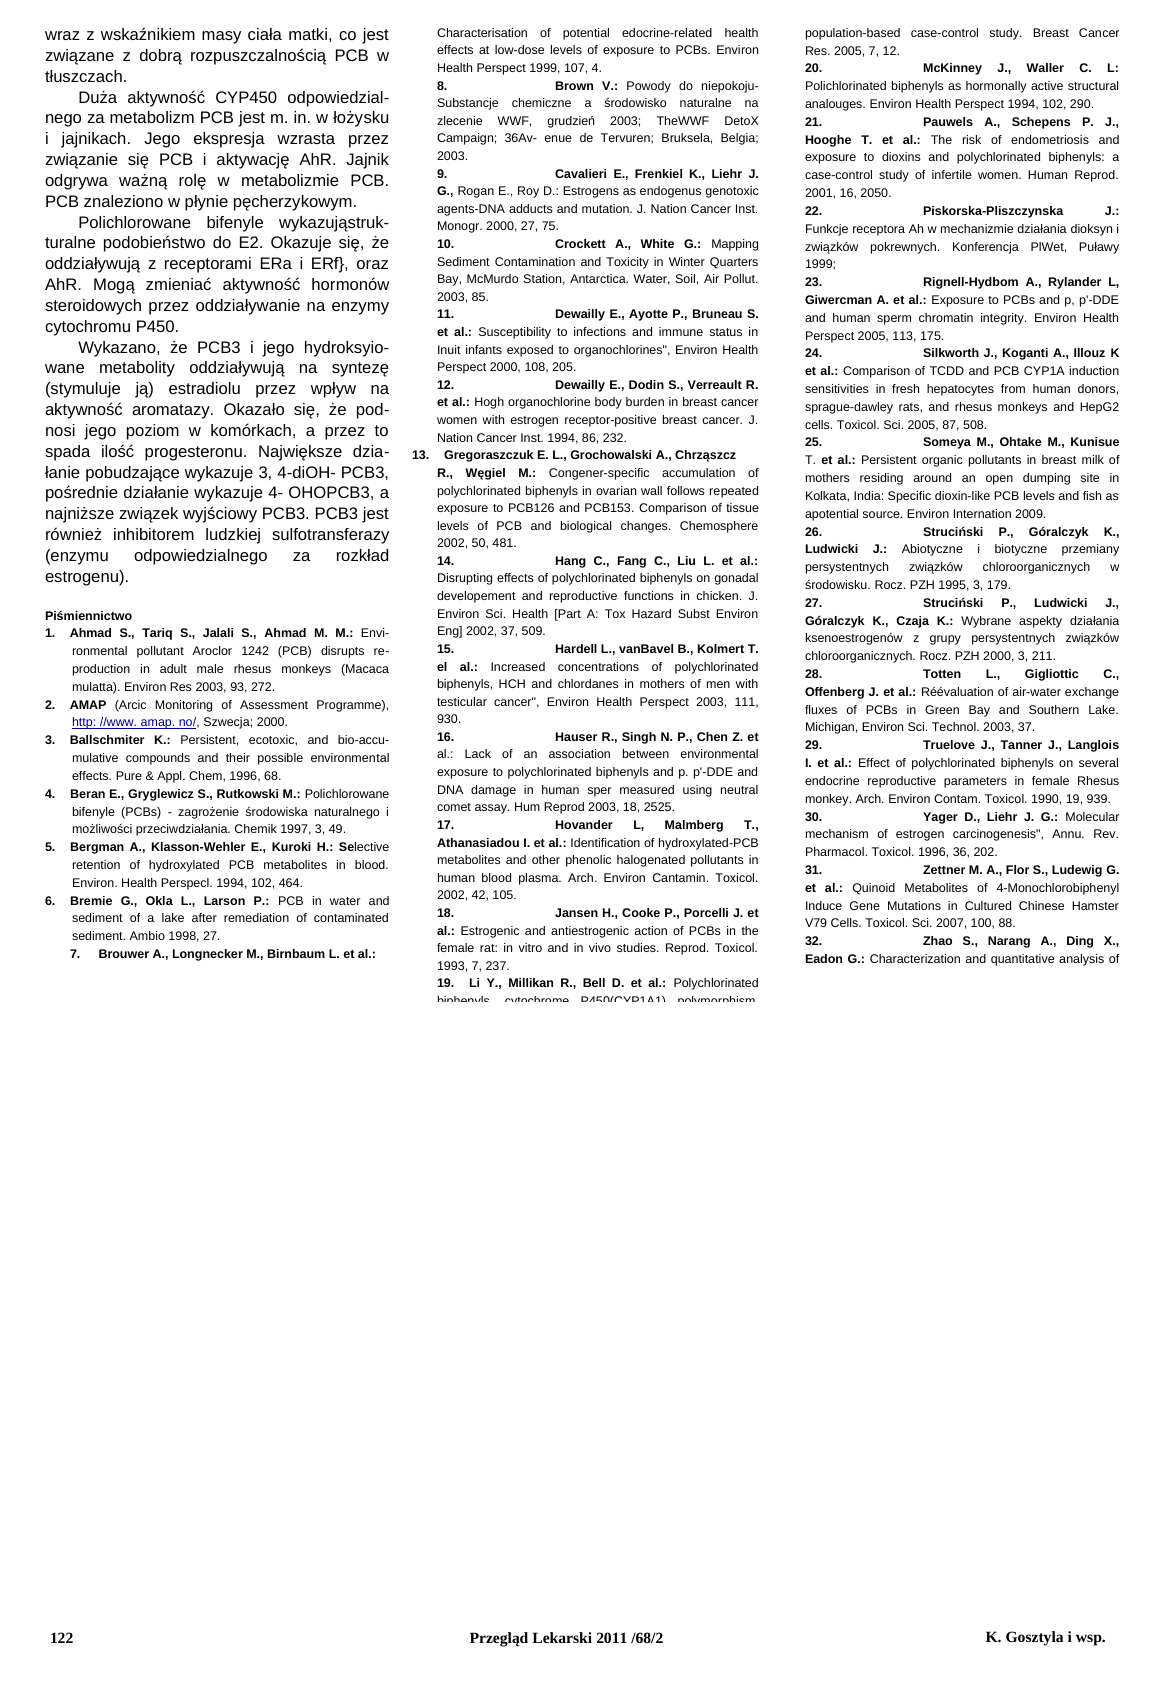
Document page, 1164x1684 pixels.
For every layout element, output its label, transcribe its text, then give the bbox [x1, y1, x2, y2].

list Truelove J., Tanner J., Langlois I. et al.: Effect of polychlorinated biphenyls on several endocrine re­productive parameters in female Rhesus monkey. Arch. Environ Contam. Toxicol. 1990, 19, 939. [805, 738, 1119, 806]
list Ahmad S., Tariq S., Jalali S., Ahmad M. M.: Envi­ronmental pollutant Aroclor 1242 (PCB) disrupts re­production in adult male rhesus monkeys (Macaca mulatta). Environ Res 2003, 93, 272. [45, 626, 389, 694]
list Zettner M. A., Flor S., Ludewig G. et al.: Quinoid Metabolites of 4-Monochlorobiphenyl Induce Gene Mutations in Cultured Chinese Hamster V79 Cells. Toxicol. Sci. 2007, 100, 88. [805, 863, 1119, 930]
list Silkworth J., Koganti A., Illouz K et al.: Compari­son of TCDD and PCB CYP1A induction sensitivi­ties in fresh hepatocytes from human donors, sprague-dawley rats, and rhesus monkeys and HepG2 cells. Toxicol. Sci. 2005, 87, 508. [805, 346, 1119, 432]
text Wykazano, że PCB3 i jego hydroksyio- wane metabolity oddziaływują na syntezę (stymuluje ją) estradiolu przez wpływ na aktywność aromatazy. Okazało się, że pod­nosi jego poziom w komórkach, a przez to spada ilość progesteronu. Największe dzia­łanie pobudzające wykazuje 3, 4-diOH- PCB3, pośrednie działanie wykazuje 4- OHOPCB3, a najniższe związek wyjściowy PCB3. PCB3 jest również inhibitorem ludz­kiej sulfotransferazy (enzymu odpowiedzial­nego za rozkład estrogenu). [45, 337, 389, 586]
list Someya M., Ohtake M., Kunisue T. et al.: Persist­ent organic pollutants in breast milk of mothers re­siding around an open dumping site in Kolkata, In­dia: Specific dioxin-like PCB levels and fish as apotential source. Environ Internation 2009. [805, 435, 1119, 521]
list Bergman A., Klasson-Wehler E., Kuroki H.: Se­lective retention of hydroxylated PCB metabolites in blood. Environ. Health Perspecl. 1994, 102, 464. [45, 840, 389, 890]
list Struciński P., Ludwicki J., Góralczyk K., Czaja K.: Wybrane aspekty działania ksenoestrogenów z grupy persystentnych związków chloroorganicznych. Rocz. PZH 2000, 3, 211. [805, 595, 1119, 663]
list Zhao S., Narang A., Ding X., Eadon G.: Charac­terization and quantitative analysis of DNA adducts formed from lower chlorinated PCB-derived quinones. Chem. Res. Toxicol. 2004, 17, 502. [805, 934, 1119, 966]
text population-based case-control study. Breast Can­cer Res. 2005, 7, 12. [805, 25, 1119, 58]
list Pauwels A., Schepens P. J., Hooghe T. et al.: The risk of endometriosis and exposure to dioxins and polychlorinated biphenyls: a case-control study of infertile women. Human Reprod. 2001, 16, 2050. [805, 114, 1119, 200]
text R., Węgiel M.: Congener-specific accumulation of polychlorinated biphenyls in ovarian wall follows re­peated exposure to PCB126 and PCB153. Compari­son of tissue levels of PCB and biological changes. Chemosphere 2002, 50, 481. [437, 466, 759, 550]
list Beran E., Gryglewicz S., Rutkowski M.: Poli­chlorowane bifenyle (PCBs) - zagrożenie środowiska naturalnego i możliwości przeciwdziałania. Chemik 1997, 3, 49. [45, 786, 389, 836]
text 122 [50, 1628, 79, 1646]
list Jansen H., Cooke P., Porcelli J. et al.: Estrogenic and antiestrogenic action of PCBs in the female rat: in vitro and in vivo studies. Reprod. Toxicol. 1993, 7, 237. [437, 906, 759, 973]
list Brown V.: Powody do niepokoju-Substancje chemiczne a środowisko naturalne na zlecenie WWF, grudzień 2003; TheWWF DetoX Campaign; 36Av- enue de Tervuren; Bruksela, Belgia; 2003. [437, 78, 759, 163]
list Hang C., Fang C., Liu L. et al.: Disrupting effects of polychlorinated biphenyls on gonadal developement and reproductive functions in chicken. J. Environ Sci. Health [Part A: Tox Hazard Subst Environ Eng] 2002, 37, 509. [437, 553, 759, 638]
list Li Y., Millikan R., Bell D. et al.: Polychlorinated biphenyls, cytochrome P450(CYP1A1) polymor­phism, and breast cancer risk among African Ameri­can women and white women in North Carolina: a [437, 976, 759, 1002]
text Polichlorowane bifenyle wykazująstruk- turalne podobieństwo do E2. Okazuje się, że oddziaływują z receptorami ERa i ERf}, oraz AhR. Mogą zmieniać aktywność hor­monów steroidowych przez oddziaływanie na enzymy cytochromu P450. [45, 212, 389, 336]
list Gregoraszczuk E. L., Grochowalski A., Chrząszcz [412, 448, 759, 462]
text Piśmiennictwo [45, 608, 389, 623]
list Yager D., Liehr J. G.: Molecular mechanism of estrogen carcinogenesis", Annu. Rev. Pharmacol. Toxicol. 1996, 36, 202. [805, 809, 1119, 859]
list Ballschmiter K.: Persistent, ecotoxic, and bio-accu- mulative compounds and their possible environmen­tal effects. Pure & Appl. Chem, 1996, 68. [45, 733, 389, 783]
list Piskorska-Pliszczynska J.: Funkcje receptora Ah w mechanizmie działania dioksyn i związków pokrewnych. Konferencja PlWet, Puławy 1999; [805, 203, 1119, 271]
text wraz z wskaźnikiem masy ciała matki, co jest związane z dobrą rozpuszczalnością PCB w tłuszczach. [45, 25, 389, 86]
list Rignell-Hydbom A., Rylander L, Giwercman A. et al.: Exposure to PCBs and p, p'-DDE and human sperm chromatin integrity. Environ Health Perspect 2005, 113, 175. [805, 275, 1119, 343]
list Hardell L., vanBavel B., Kolmert T. el al.: Increased concentrations of polychlorinated biphenyls, HCH and chlordanes in mothers of men with testicular cancer", Environ Health Perspect 2003, 111, 930. [437, 642, 759, 726]
list Hovander L, Malmberg T., Athanasiadou I. et al.: Identification of hydroxylated-PCB metabolites and other phenolic halogenated pollutants in human blood plasma. Arch. Environ Cantamin. Toxicol. 2002, 42, 105. [437, 818, 759, 902]
text Duża aktywność CYP450 odpowiedzial­nego za metabolizm PCB jest m. in. w łoży­sku i jajnikach. Jego ekspresja wzrasta przez związanie się PCB i aktywację AhR. Jajnik odgrywa ważną rolę w metabolizmie PCB. PCB znaleziono w płynie pęcherzy­kowym. [45, 87, 389, 211]
list Cavalieri E., Frenkiel K., Liehr J. G., Rogan E., Roy D.: Estrogens as endogenus genotoxic agents-DNA adducts and mutation. J. Nation Cancer Inst. Monogr. 2000, 27, 75. [437, 166, 759, 233]
list Bremie G., Okla L., Larson P.: PCB in water and sediment of a lake after remediation of contaminated sediment. Ambio 1998, 27. [45, 893, 389, 943]
list McKinney J., Waller C. L: Polichlorinated biphenyls as hormonally active structural analouges. Environ Health Perspect 1994, 102, 290. [805, 61, 1119, 111]
text Przegląd Lekarski 2011 /68/2 [469, 1628, 701, 1646]
list Totten L., Gigliottic C., Offenberg J. et al.: Réévaluation of air-water exchange fluxes of PCBs in Green Bay and Southern Lake. Michigan, Environ Sci. Technol. 2003, 37. [805, 667, 1119, 734]
list Hauser R., Singh N. P., Chen Z. et al.: Lack of an association between environmental exposure to polychlorinated biphenyls and p. p'-DDE and DNA damage in human sper measured using neutral comet assay. Hum Reprod 2003, 18, 2525. [437, 729, 759, 814]
list Brouwer A., Longnecker M., Birnbaum L. et al.: [70, 947, 389, 961]
list Dewailly E., Dodin S., Verreault R. et al.: Hogh organochlorine body burden in breast cancer women with estrogen receptor-positive breast cancer. J. Nation Cancer Inst. 1994, 86, 232. [437, 377, 759, 445]
list Struciński P., Góralczyk K., Ludwicki J.: Abiotyczne i biotyczne przemiany persystentnych związków chloroorganicznych w środowisku. Rocz. PZH 1995, 3, 179. [805, 524, 1119, 592]
list AMAP (Arcic Monitoring of Assessment Programme), http: //www. amap. no/, Szwecja; 2000. [45, 697, 389, 729]
list Dewailly E., Ayotte P., Bruneau S. et al.: Suscepti­bility to infections and immune status in Inuit infants exposed to organochlorines", Environ Health Perspect 2000, 108, 205. [437, 307, 759, 374]
list Crockett A., White G.: Mapping Sediment Contami­nation and Toxicity in Winter Quarters Bay, McMurdo Station, Antarctica. Water, Soil, Air Pollut. 2003, 85. [437, 237, 759, 304]
text K. Gosztyla i wsp. [985, 1628, 1120, 1646]
text Characterisation of potential edocrine-related health effects at low-dose levels of exposure to PCBs. Envi­ron Health Perspect 1999, 107, 4. [437, 25, 759, 75]
